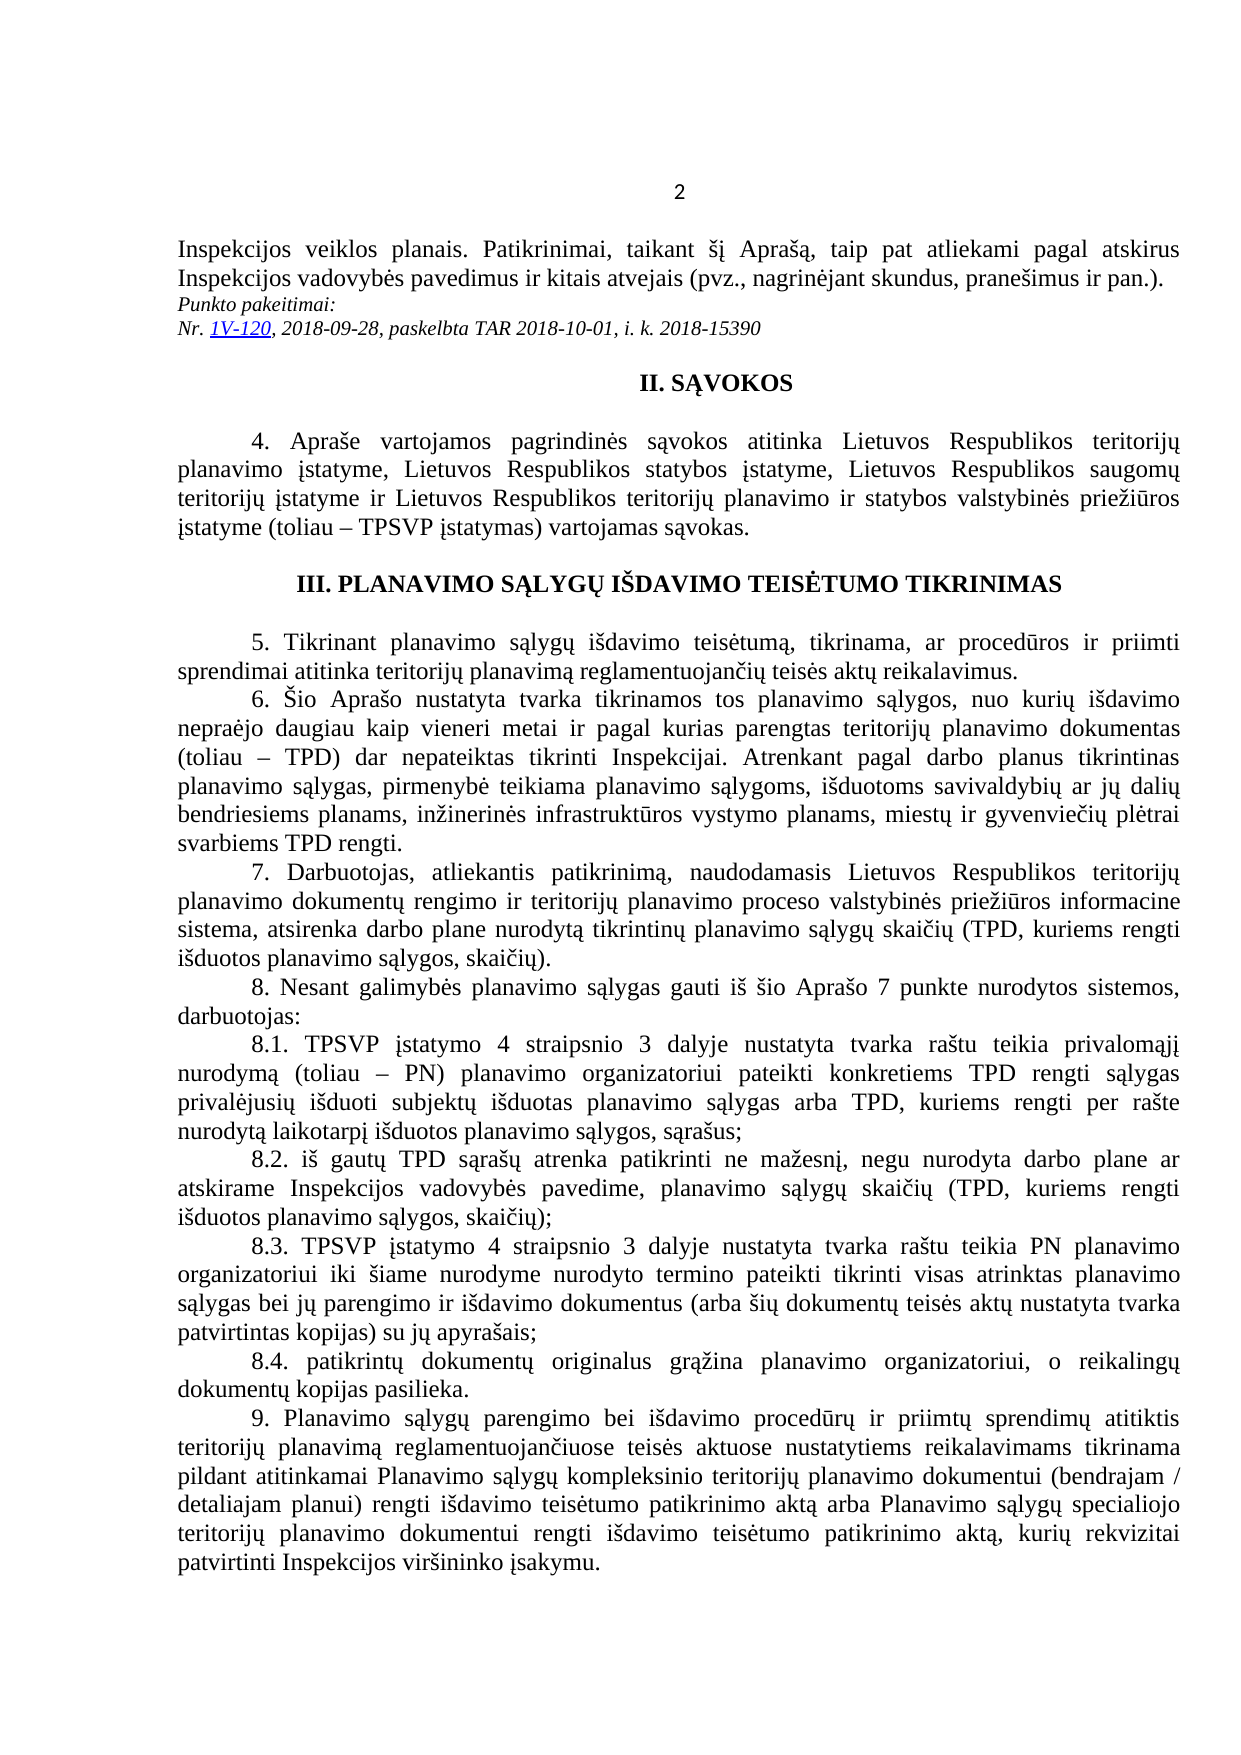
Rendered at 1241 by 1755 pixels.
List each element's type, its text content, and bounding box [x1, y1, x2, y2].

text 9. Planavimo sąlygų parengimo bei išdavimo procedūrų ir priimtų sprendimų atitiktis teritorijų planavimą reglamentuojančiuose teisės aktuose nustatytiems reikalavimams tikrinama pildant atitinkamai Planavimo sąlygų kompleksinio teritorijų planavimo dokumentui (bendrajam / detaliajam planui) rengti išdavimo teisėtumo patikrinimo aktą arba Planavimo sąlygų specialiojo teritorijų planavimo dokumentui rengti išdavimo teisėtumo patikrinimo aktą, kurių rekvizitai patvirtinti Inspekcijos viršininko įsakymu. [177, 1403, 1181, 1576]
text Nr. 1V-120, 2018-09-28, paskelbta TAR 2018-10-01, i. k. 2018-15390 [177, 316, 1181, 339]
text III. PLANAVIMO SĄLYGŲ IŠDAVIMO TEISĖTUMO TIKRINIMAS [177, 569, 1181, 598]
text 6. Šio Aprašo nustatyta tvarka tikrinamos tos planavimo sąlygos, nuo kurių išdavimo nepraėjo daugiau kaip vieneri metai ir pagal kurias parengtas teritorijų planavimo dokumentas (toliau – TPD) dar nepateiktas tikrinti Inspekcijai. Atrenkant pagal darbo planus tikrintinas planavimo sąlygas, pirmenybė teikiama planavimo sąlygoms, išduotoms savivaldybių ar jų dalių bendriesiems planams, inžinerinės infrastruktūros vystymo planams, miestų ir gyvenviečių plėtrai svarbiems TPD rengti. [177, 684, 1181, 857]
text 8.2. iš gautų TPD sąrašų atrenka patikrinti ne mažesnį, negu nurodyta darbo plane ar atskirame Inspekcijos vadovybės pavedime, planavimo sąlygų skaičių (TPD, kuriems rengti išduotos planavimo sąlygos, skaičių); [177, 1144, 1181, 1231]
text 4. Apraše vartojamos pagrindinės sąvokos atitinka Lietuvos Respublikos teritorijų planavimo įstatyme, Lietuvos Respublikos statybos įstatyme, Lietuvos Respublikos saugomų teritorijų įstatyme ir Lietuvos Respublikos teritorijų planavimo ir statybos valstybinės priežiūros įstatyme (toliau – TPSVP įstatymas) vartojamas sąvokas. [177, 426, 1181, 541]
text 8.3. TPSVP įstatymo 4 straipsnio 3 dalyje nustatyta tvarka raštu teikia PN planavimo organizatoriui iki šiame nurodyme nurodyto termino pateikti tikrinti visas atrinktas planavimo sąlygas bei jų parengimo ir išdavimo dokumentus (arba šių dokumentų teisės aktų nustatyta tvarka patvirtintas kopijas) su jų apyrašais; [177, 1231, 1181, 1346]
text 7. Darbuotojas, atliekantis patikrinimą, naudodamasis Lietuvos Respublikos teritorijų planavimo dokumentų rengimo ir teritorijų planavimo proceso valstybinės priežiūros informacine sistema, atsirenka darbo plane nurodytą tikrintinų planavimo sąlygų skaičių (TPD, kuriems rengti išduotos planavimo sąlygos, skaičių). [177, 857, 1181, 972]
text Punkto pakeitimai: [177, 291, 1181, 316]
text 8.1. TPSVP įstatymo 4 straipsnio 3 dalyje nustatyta tvarka raštu teikia privalomąjį nurodymą (toliau – PN) planavimo organizatoriui pateikti konkretiems TPD rengti sąlygas privalėjusių išduoti subjektų išduotas planavimo sąlygas arba TPD, kuriems rengti per rašte nurodytą laikotarpį išduotos planavimo sąlygos, sąrašus; [177, 1029, 1181, 1144]
text 5. Tikrinant planavimo sąlygų išdavimo teisėtumą, tikrinama, ar procedūros ir priimti sprendimai atitinka teritorijų planavimą reglamentuojančių teisės aktų reikalavimus. [177, 627, 1181, 684]
text 8. Nesant galimybės planavimo sąlygas gauti iš šio Aprašo 7 punkte nurodytos sistemos, darbuotojas: [177, 972, 1181, 1029]
text Inspekcijos veiklos planais. Patikrinimai, taikant šį Aprašą, taip pat atliekami pagal atskirus Inspekcijos vadovybės pavedimus ir kitais atvejais (pvz., nagrinėjant skundus, pranešimus ir pan.). [177, 234, 1181, 291]
text II. SĄVOKOS [177, 368, 1181, 397]
text 8.4. patikrintų dokumentų originalus grąžina planavimo organizatoriui, o reikalingų dokumentų kopijas pasilieka. [177, 1346, 1181, 1403]
